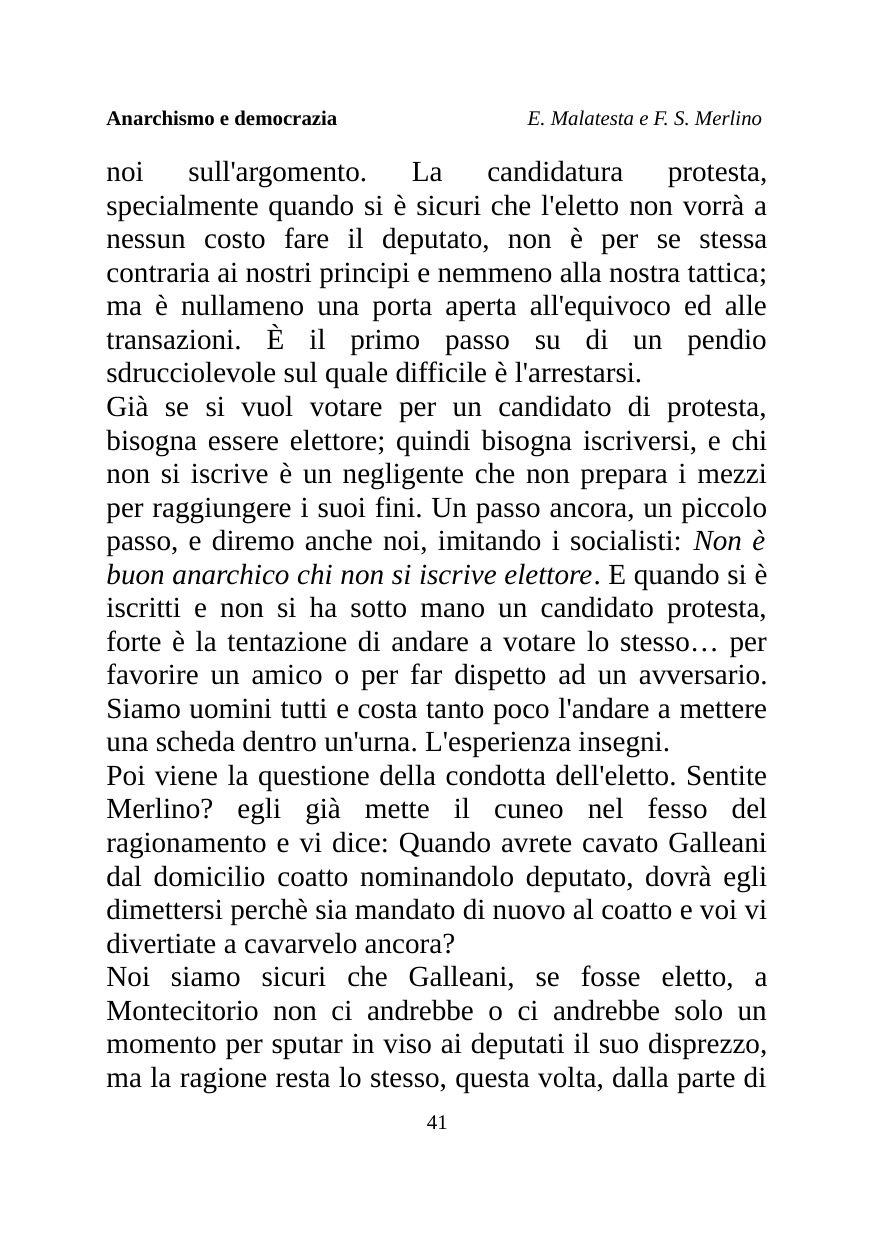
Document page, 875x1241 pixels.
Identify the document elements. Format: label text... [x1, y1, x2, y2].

text Poi viene la questione della condotta dell'eletto. Sentite Merlino? egli già mette il cuneo nel fesso del ragionamento e vi dice: Quando avrete cavato Galleani dal domicilio coatto nominandolo deputato, dovrà egli dimettersi perchè sia mandato di nuovo al coatto e voi vi divertiate a cavarvelo ancora? [106, 758, 768, 959]
text Noi siamo sicuri che Galleani, se fosse eletto, a Montecitorio non ci andrebbe o ci andrebbe solo un momento per sputar in viso ai deputati il suo disprezzo, ma la ragione resta lo stesso, questa volta, dalla parte di [106, 959, 768, 1093]
text Già se si vuol votare per un candidato di protesta, bisogna essere elettore; quindi bisogna iscriversi, e chi non si iscrive è un negligente che non prepara i mezzi per raggiungere i suoi fini. Un passo ancora, un piccolo passo, e diremo anche noi, imitando i socialisti: Non è buon anarchico chi non si iscrive elettore. E quando si è iscritti e non si ha sotto mano un candidato protesta, forte è la tentazione di andare a votare lo stesso… per favorire un amico o per far dispetto ad un avversario. Siamo uomini tutti e costa tanto poco l'andare a mettere una scheda dentro un'urna. L'esperienza insegni. [106, 389, 768, 758]
text noi sull'argomento. La candidatura protesta, specialmente quando si è sicuri che l'eletto non vorrà a nessun costo fare il deputato, non è per se stessa contraria ai nostri principi e nemmeno alla nostra tattica; ma è nullameno una porta aperta all'equivoco ed alle transazioni. È il primo passo su di un pendio sdrucciolevole sul quale difficile è l'arrestarsi. [106, 154, 768, 389]
